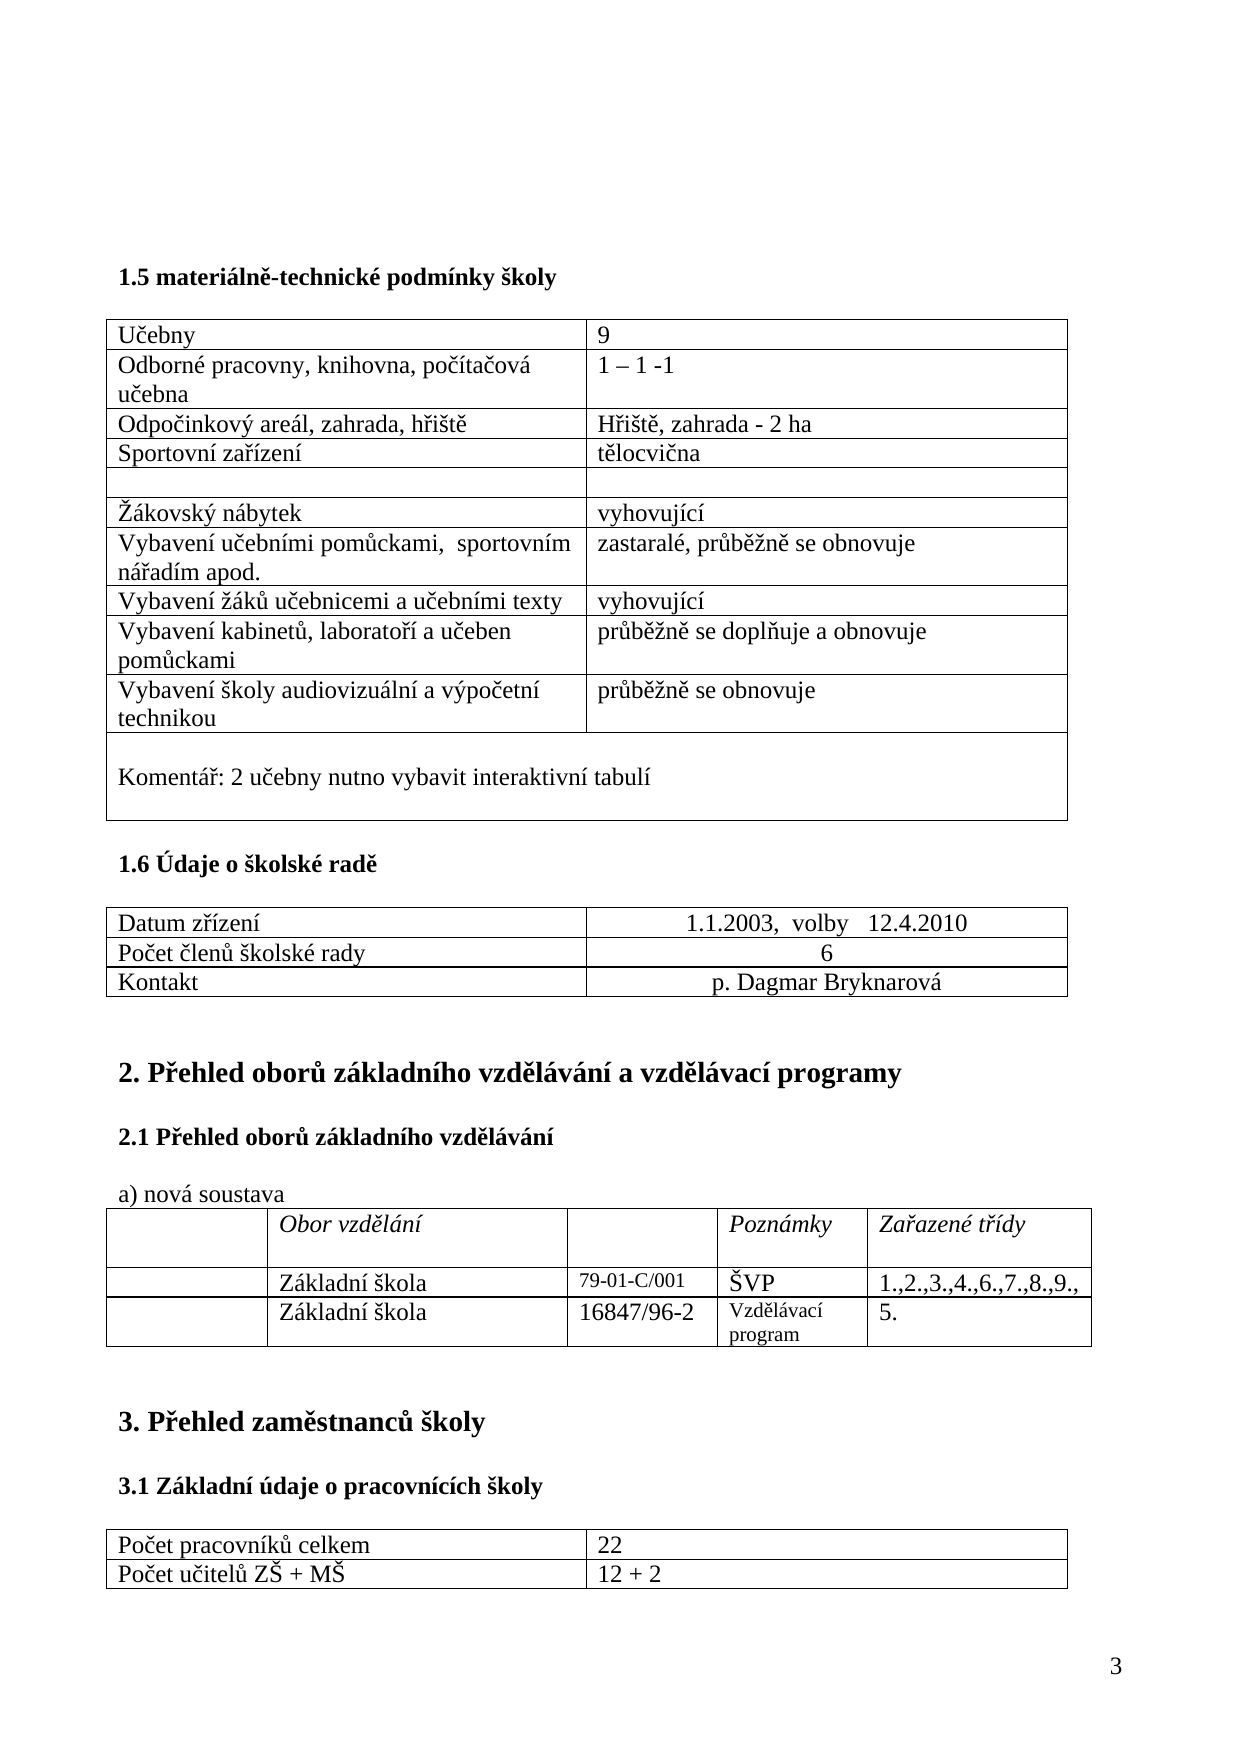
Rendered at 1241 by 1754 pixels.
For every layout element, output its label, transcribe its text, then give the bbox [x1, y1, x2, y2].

table_header Počet pracovníků celkem [107, 1530, 586, 1558]
table_cell 79-01-C/001 [568, 1268, 717, 1296]
table_cell Základní škola [268, 1268, 567, 1296]
table_cell Základní škola [268, 1298, 567, 1346]
table_cell Vybavení kabinetů, laboratoří a učeben pomůckami [107, 616, 586, 674]
text 2. Přehled oborů základního vzdělávání a vzdělávací programy [118, 1055, 1122, 1088]
table_cell průběžně se doplňuje a obnovuje [587, 616, 1067, 674]
table_cell Sportovní zařízení [107, 439, 586, 467]
table_cell 16847/96-2 [568, 1298, 717, 1346]
text 3. Přehled zaměstnanců školy [118, 1404, 1122, 1438]
table_cell Odpočinkový areál, zahrada, hřiště [107, 409, 586, 437]
text 2.1 Přehled oborů základního vzdělávání [118, 1122, 1122, 1151]
table_header Obor vzdělání [268, 1209, 567, 1267]
table_header Poznámky [718, 1209, 867, 1267]
table_cell Hřiště, zahrada - 2 ha [587, 409, 1067, 437]
table_cell p. Dagmar Bryknarová [587, 968, 1067, 996]
table_cell [107, 468, 586, 497]
table_cell Žákovský nábytek [107, 498, 586, 527]
table_header Datum zřízení [107, 908, 586, 937]
table_cell 5. [868, 1298, 1091, 1346]
table_cell tělocvična [587, 439, 1067, 467]
table_cell vyhovující [587, 586, 1067, 615]
table_header [107, 1209, 267, 1267]
table_header Zařazené třídy [868, 1209, 1091, 1267]
table_header 1.1.2003, volby 12.4.2010 [587, 908, 1067, 937]
table_cell 6 [587, 938, 1067, 966]
table_cell Komentář: 2 učebny nutno vybavit interaktivní tabulí [107, 733, 1067, 819]
table_header 22 [587, 1530, 1067, 1558]
table_header Učebny [107, 320, 586, 349]
table_cell Počet členů školské rady [107, 938, 586, 966]
table_cell 1.,2.,3.,4.,6.,7.,8.,9., [868, 1268, 1091, 1296]
table_cell Vybavení učebními pomůckami, sportovním nářadím apod. [107, 528, 586, 585]
table_cell zastaralé, průběžně se obnovuje [587, 528, 1067, 585]
table_cell Vzdělávací program [718, 1298, 867, 1346]
list Údaje o školské radě [118, 849, 1122, 878]
table_header [568, 1209, 717, 1267]
table_header 9 [587, 320, 1067, 349]
table_cell Vybavení školy audiovizuální a výpočetní technikou [107, 675, 586, 732]
table_cell Počet učitelů ZŠ + MŠ [107, 1560, 586, 1588]
text 3.1 Základní údaje o pracovnících školy [118, 1471, 1122, 1500]
table_cell 12 + 2 [587, 1560, 1067, 1588]
table_cell [587, 468, 1067, 497]
table_cell Kontakt [107, 968, 586, 996]
table_cell 1 – 1 -1 [587, 350, 1067, 408]
list materiálně-technické podmínky školy [118, 262, 1122, 291]
table_cell Odborné pracovny, knihovna, počítačová učebna [107, 350, 586, 408]
table_cell Vybavení žáků učebnicemi a učebními texty [107, 586, 586, 615]
table_cell průběžně se obnovuje [587, 675, 1067, 732]
table_cell vyhovující [587, 498, 1067, 527]
table_cell [107, 1268, 267, 1296]
text a) nová soustava [118, 1179, 1122, 1208]
table_cell ŠVP [718, 1268, 867, 1296]
table_cell [107, 1298, 267, 1346]
